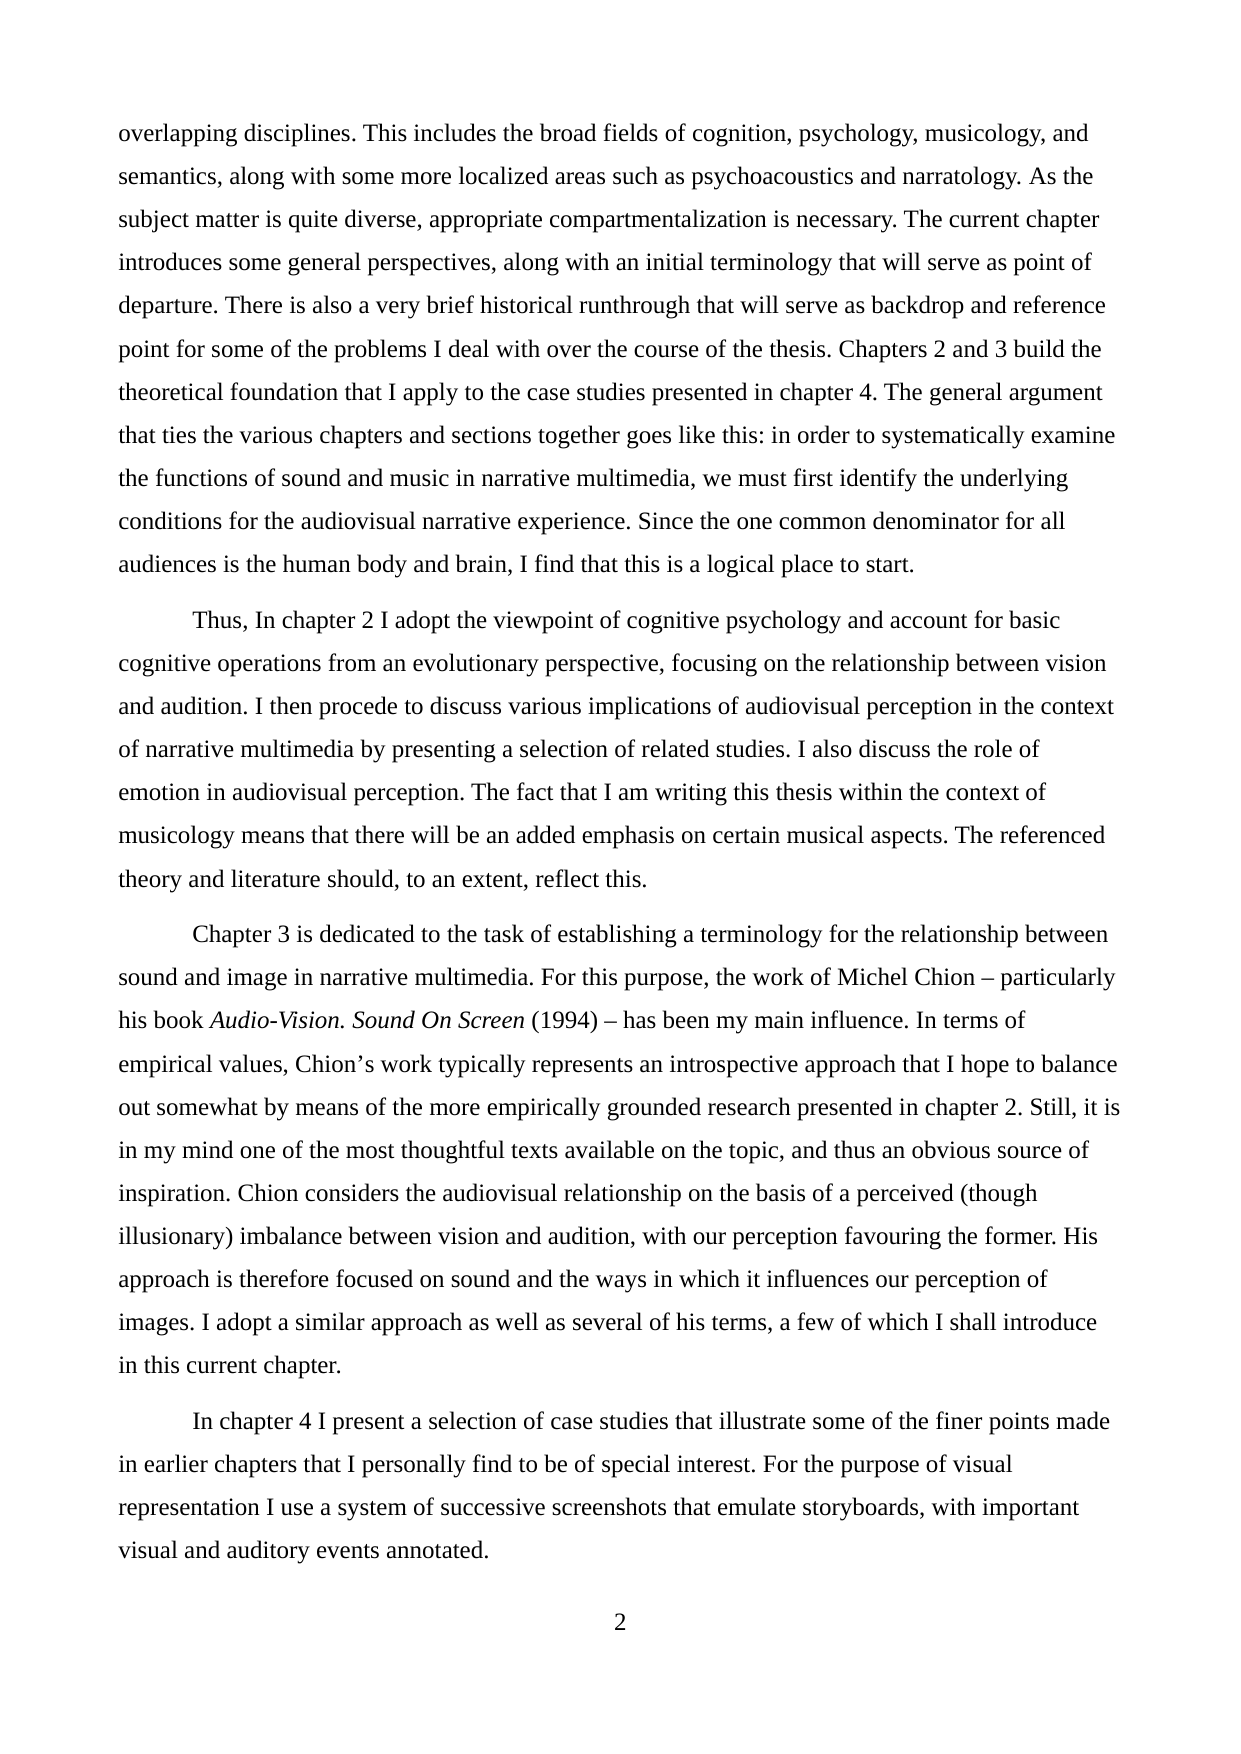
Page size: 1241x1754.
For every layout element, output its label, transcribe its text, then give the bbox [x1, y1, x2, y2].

text In chapter 4 I present a selection of case studies that illustrate some of the finer points made in earlier chapters that I personally find to be of special interest. For the purpose of visual representation I use a system of successive screenshots that emulate storyboards, with important visual and auditory events annotated. [118, 1406, 1122, 1564]
text overlapping disciplines. This includes the broad fields of cognition, psychology, musicology, and semantics, along with some more localized areas such as psychoacoustics and narratology. As the subject matter is quite diverse, appropriate compartmentalization is necessary. The current chapter introduces some general perspectives, along with an initial terminology that will serve as point of departure. There is also a very brief historical runthrough that will serve as backdrop and reference point for some of the problems I deal with over the course of the thesis. Chapters 2 and 3 build the theoretical foundation that I apply to the case studies presented in chapter 4. The general argument that ties the various chapters and sections together goes like this: in order to systematically examine the functions of sound and music in narrative multimedia, we must first identify the underlying conditions for the audiovisual narrative experience. Since the one common denominator for all audiences is the human body and brain, I find that this is a logical place to start. [118, 118, 1122, 578]
text Thus, In chapter 2 I adopt the viewpoint of cognitive psychology and account for basic cognitive operations from an evolutionary perspective, focusing on the relationship between vision and audition. I then procede to discuss various implications of audiovisual perception in the context of narrative multimedia by presenting a selection of related studies. I also discuss the role of emotion in audiovisual perception. The fact that I am writing this thesis within the context of musicology means that there will be an added emphasis on certain musical aspects. The referenced theory and literature should, to an extent, reflect this. [118, 605, 1122, 892]
text Chapter 3 is dedicated to the task of establishing a terminology for the relationship between sound and image in narrative multimedia. For this purpose, the work of Michel Chion – particularly his book Audio-Vision. Sound On Screen (1994) – has been my main influence. In terms of empirical values, Chionʼs work typically represents an introspective approach that I hope to balance out somewhat by means of the more empirically grounded research presented in chapter 2. Still, it is in my mind one of the most thoughtful texts available on the topic, and thus an obvious source of inspiration. Chion considers the audiovisual relationship on the basis of a perceived (though illusionary) imbalance between vision and audition, with our perception favouring the former. His approach is therefore focused on sound and the ways in which it influences our perception of images. I adopt a similar approach as well as several of his terms, a few of which I shall introduce in this current chapter. [118, 919, 1122, 1379]
